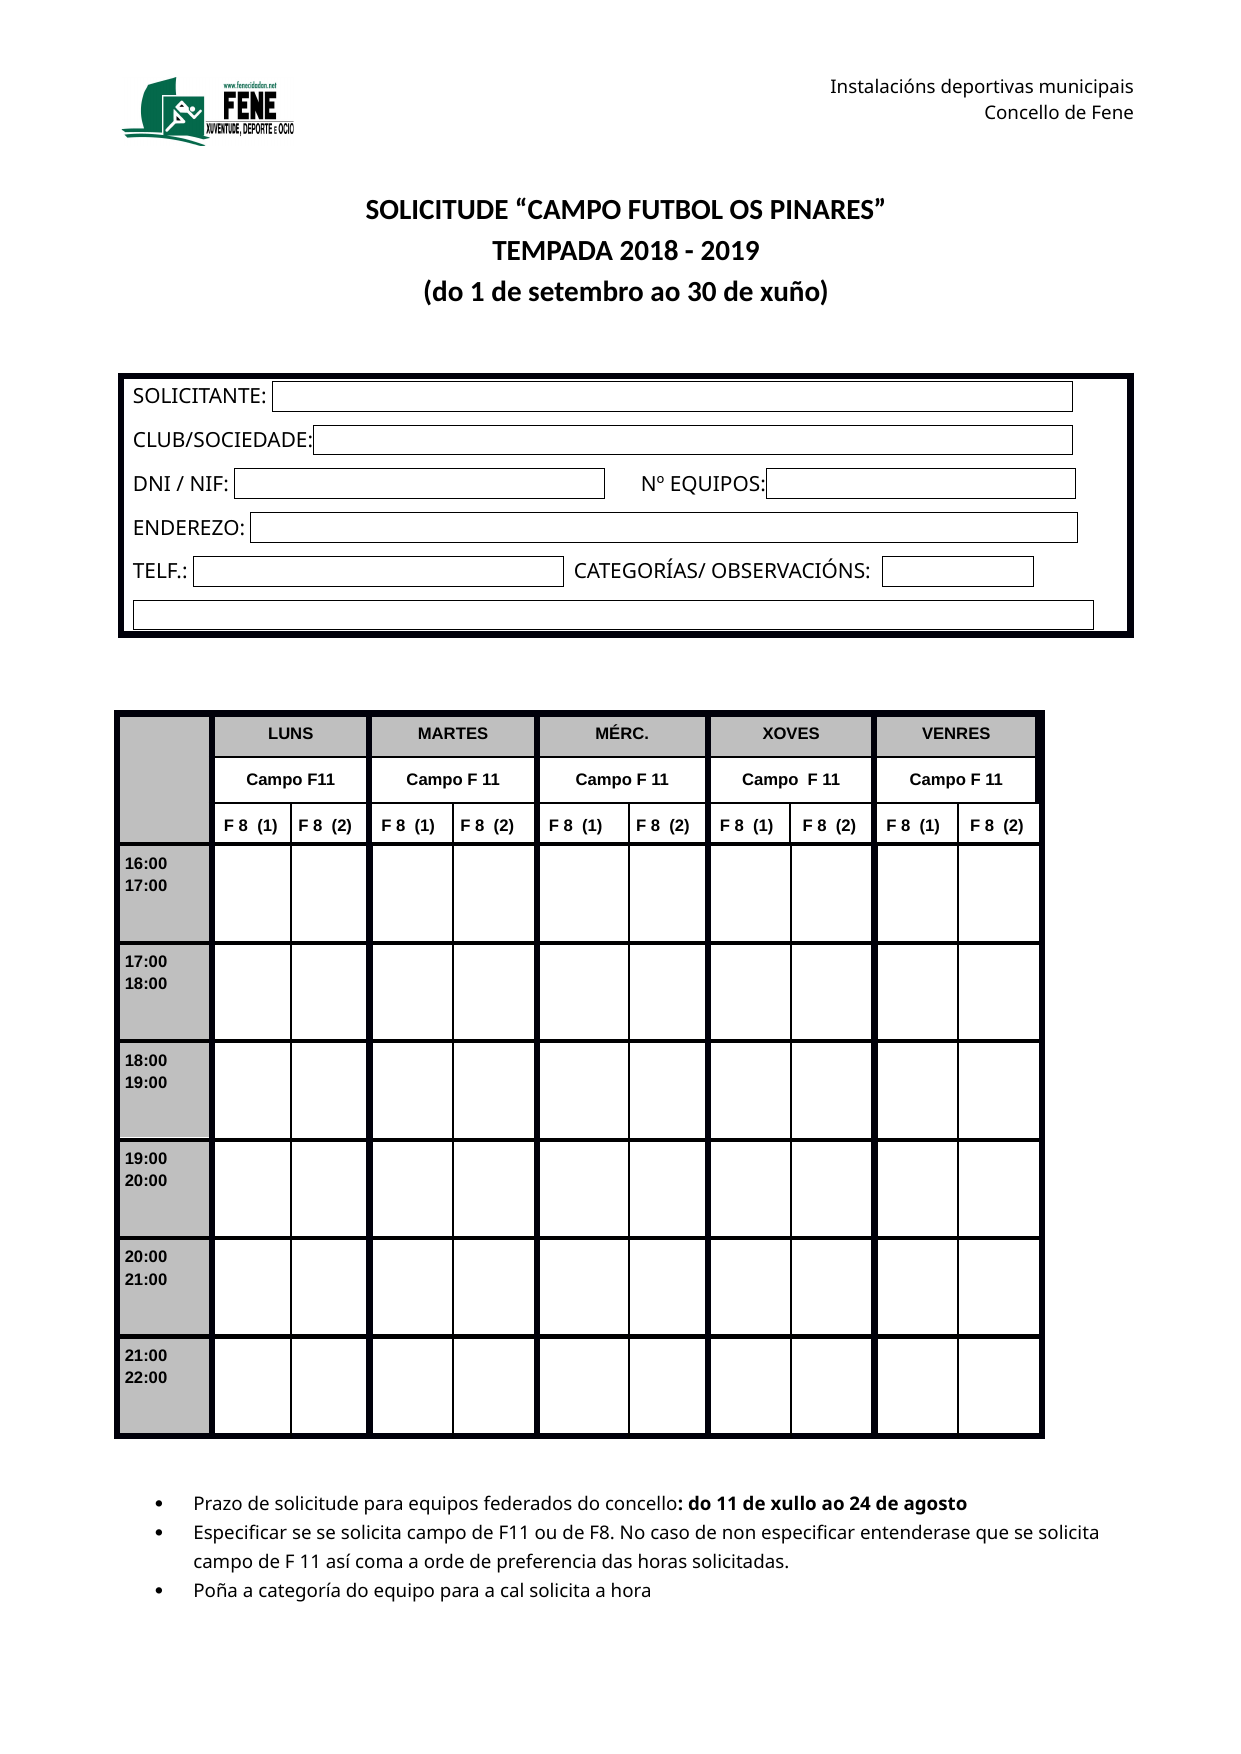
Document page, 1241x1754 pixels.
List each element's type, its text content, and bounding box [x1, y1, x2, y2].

table_header [292, 1043, 366, 1137]
table_header [959, 945, 1039, 1039]
table_header [215, 1142, 290, 1236]
table_header MÉRC. [540, 717, 705, 756]
table_header [454, 1142, 534, 1236]
table_cell F 8 (1) [540, 804, 628, 842]
table_header [959, 1043, 1039, 1137]
table_cell F 8 (2) [630, 804, 705, 842]
table_header [878, 846, 957, 941]
table_header 19:00 20:00 [120, 1142, 209, 1236]
table_header [292, 846, 366, 941]
table_header [630, 1142, 705, 1236]
table_header [792, 1043, 871, 1137]
table_header [454, 846, 534, 941]
table_cell Campo F 11 [540, 758, 705, 802]
table_header [215, 846, 290, 941]
table_header MARTES [372, 717, 534, 756]
table_header [878, 1339, 957, 1433]
text TEMPADA 2018 - 2019 [118, 232, 1134, 268]
table_header [630, 846, 705, 941]
table_header [540, 846, 628, 941]
table_header [878, 1142, 957, 1236]
table_header XOVES [711, 717, 871, 756]
table_cell Campo F 11 [372, 758, 534, 802]
table_header 17:00 18:00 [120, 945, 209, 1039]
table_header [630, 945, 705, 1039]
text (do 1 de setembro ao 30 de xuño) [118, 273, 1134, 309]
table_header [454, 1043, 534, 1137]
table_header [711, 1339, 790, 1433]
table_header 20:00 21:00 [120, 1240, 209, 1334]
list Especificar se se solicita campo de F11 ou de F8. No caso de non especificar entenderase que se solicita campo de F 11 así coma a orde de preferencia das horas solicitadas. [156, 1519, 1134, 1574]
picture [121, 77, 294, 146]
table_header 16:00 17:00 [120, 846, 209, 941]
table_cell F 8 (2) [292, 804, 366, 842]
table_header [792, 1339, 871, 1433]
text SOLICITUDE “CAMPO FUTBOL OS PINARES” [118, 191, 1134, 227]
table_header [959, 846, 1039, 941]
table_cell F 8 (1) [372, 804, 452, 842]
table_cell F 8 (1) [877, 804, 957, 842]
text ENDEREZO: [124, 504, 1127, 542]
table_header [540, 945, 628, 1039]
table_header 21:00 22:00 [120, 1339, 209, 1433]
table_header [292, 1142, 366, 1236]
table_header [878, 1043, 957, 1137]
table_header [959, 1339, 1039, 1433]
table_header [540, 1043, 628, 1137]
table_header 18:00 19:00 [120, 1043, 209, 1137]
text CLUB/SOCIEDADE: DNI / NIF: Nº EQUIPOS: [124, 416, 1127, 498]
table_header [540, 1142, 628, 1236]
table_header [878, 1240, 957, 1334]
table_header [292, 1240, 366, 1334]
table_header [215, 1043, 290, 1137]
table_header [373, 1339, 452, 1433]
table_header [792, 846, 871, 941]
text TELF.: CATEGORÍAS/ OBSERVACIÓNS: [124, 548, 1127, 586]
table_header [215, 1339, 290, 1433]
table_header [215, 1240, 290, 1334]
table_header [630, 1240, 705, 1334]
table_cell Campo F 11 [877, 758, 1035, 802]
table_header [120, 717, 209, 842]
table_cell Campo F 11 [711, 758, 871, 802]
table_header LUNS [215, 717, 366, 756]
table_cell F 8 (2) [959, 804, 1039, 842]
table_cell F 8 (1) [711, 804, 789, 842]
table_cell Campo F11 [215, 758, 366, 802]
table_header [373, 1043, 452, 1137]
table_cell F 8 (1) [215, 804, 290, 842]
table_header [959, 1142, 1039, 1236]
table_header [792, 1240, 871, 1334]
table_header [630, 1339, 705, 1433]
table_header VENRES [877, 717, 1035, 756]
table_header [215, 945, 290, 1039]
table_header [959, 1240, 1039, 1334]
table_header [373, 846, 452, 941]
table_header [373, 945, 452, 1039]
table_header [454, 945, 534, 1039]
table_header [792, 945, 871, 1039]
table_header [711, 1240, 790, 1334]
table_header [878, 945, 957, 1039]
table_header [540, 1240, 628, 1334]
table_header [454, 1339, 534, 1433]
table_header [292, 1339, 366, 1433]
table_header [373, 1142, 452, 1236]
text SOLICITANTE: [124, 379, 1127, 411]
table_header [630, 1043, 705, 1137]
list Poña a categoría do equipo para a cal solicita a hora [156, 1578, 1134, 1603]
table_header [454, 1240, 534, 1334]
table_header [711, 1043, 790, 1137]
table_header [292, 945, 366, 1039]
list Prazo de solicitude para equipos federados do concello: do 11 de xullo ao 24 de agosto [156, 1490, 1134, 1516]
table_header [711, 945, 790, 1039]
table_header [711, 1142, 790, 1236]
table_cell F 8 (2) [791, 804, 871, 842]
table_header [373, 1240, 452, 1334]
table_cell F 8 (2) [454, 804, 534, 842]
table_header [792, 1142, 871, 1236]
table_header [711, 846, 790, 941]
table_header [540, 1339, 628, 1433]
